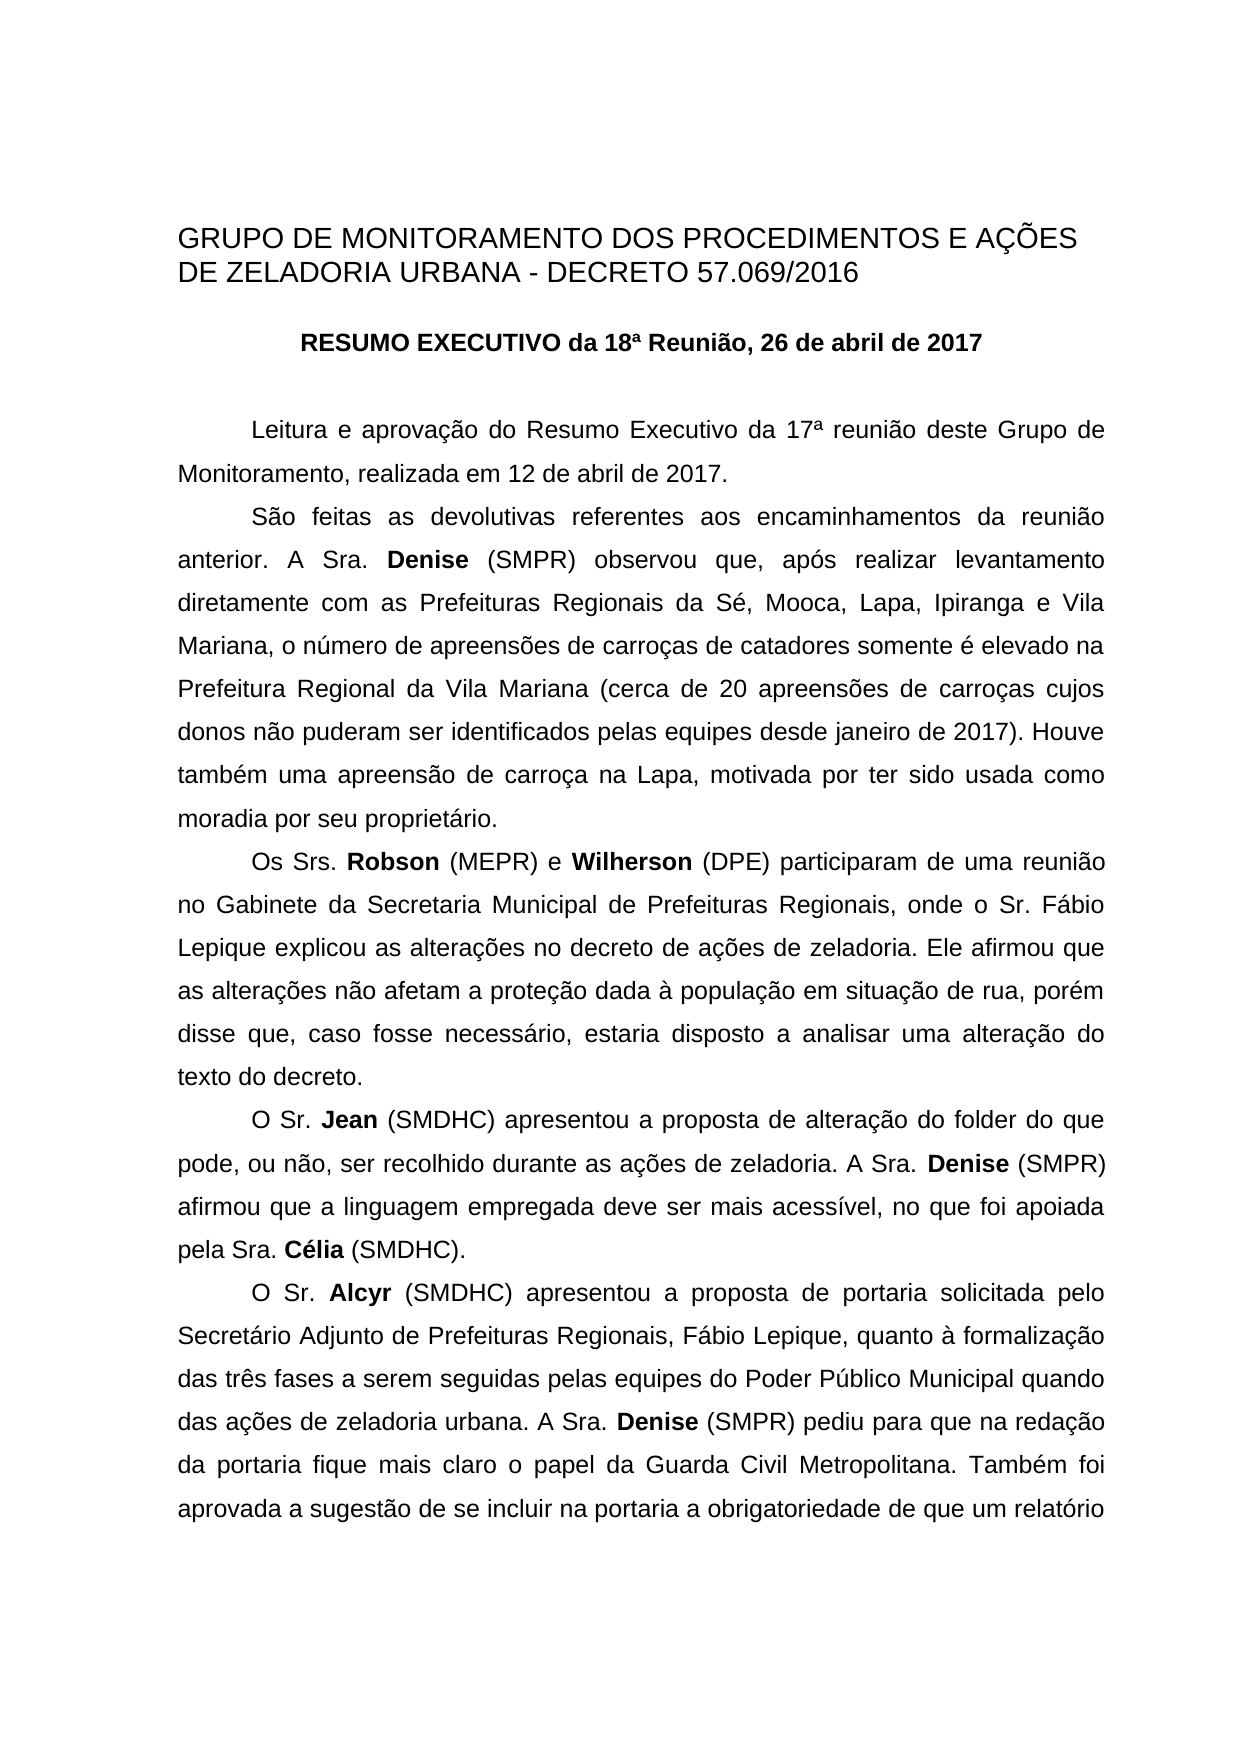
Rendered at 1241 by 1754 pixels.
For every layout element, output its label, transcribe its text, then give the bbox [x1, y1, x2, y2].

text RESUMO EXECUTIVO da 18ª Reunião, 26 de abril de 2017 [177, 327, 1106, 356]
title GRUPO DE MONITORAMENTO DOS PROCEDIMENTOS E AÇÕES DE ZELADORIA URBANA - DECRETO 57.069/2016 [177, 222, 1106, 289]
text O Sr. Alcyr (SMDHC) apresentou a proposta de portaria solicitada pelo Secretário Adjunto de Prefeituras Regionais, Fábio Lepique, quanto à formalização das três fases a serem seguidas pelas equipes do Poder Público Municipal quando das ações de zeladoria urbana. A Sra. Denise (SMPR) pediu para que na redação da portaria fique mais claro o papel da Guarda Civil Metropolitana. Também foi aprovada a sugestão de se incluir na portaria a obrigatoriedade de que um relatório [177, 1278, 1106, 1522]
text Os Srs. Robson (MEPR) e Wilherson (DPE) participaram de uma reunião no Gabinete da Secretaria Municipal de Prefeituras Regionais, onde o Sr. Fábio Lepique explicou as alterações no decreto de ações de zeladoria. Ele afirmou que as alterações não afetam a proteção dada à população em situação de rua, porém disse que, caso fosse necessário, estaria disposto a analisar uma alteração do texto do decreto. [177, 847, 1106, 1091]
text Leitura e aprovação do Resumo Executivo da 17ª reunião deste Grupo de Monitoramento, realizada em 12 de abril de 2017. [177, 416, 1106, 487]
text São feitas as devolutivas referentes aos encaminhamentos da reunião anterior. A Sra. Denise (SMPR) observou que, após realizar levantamento diretamente com as Prefeituras Regionais da Sé, Mooca, Lapa, Ipiranga e Vila Mariana, o número de apreensões de carroças de catadores somente é elevado na Prefeitura Regional da Vila Mariana (cerca de 20 apreensões de carroças cujos donos não puderam ser identificados pelas equipes desde janeiro de 2017). Houve também uma apreensão de carroça na Lapa, motivada por ter sido usada como moradia por seu proprietário. [177, 502, 1106, 832]
text O Sr. Jean (SMDHC) apresentou a proposta de alteração do folder do que pode, ou não, ser recolhido durante as ações de zeladoria. A Sra. Denise (SMPR) afirmou que a linguagem empregada deve ser mais acessível, no que foi apoiada pela Sra. Célia (SMDHC). [177, 1106, 1106, 1264]
